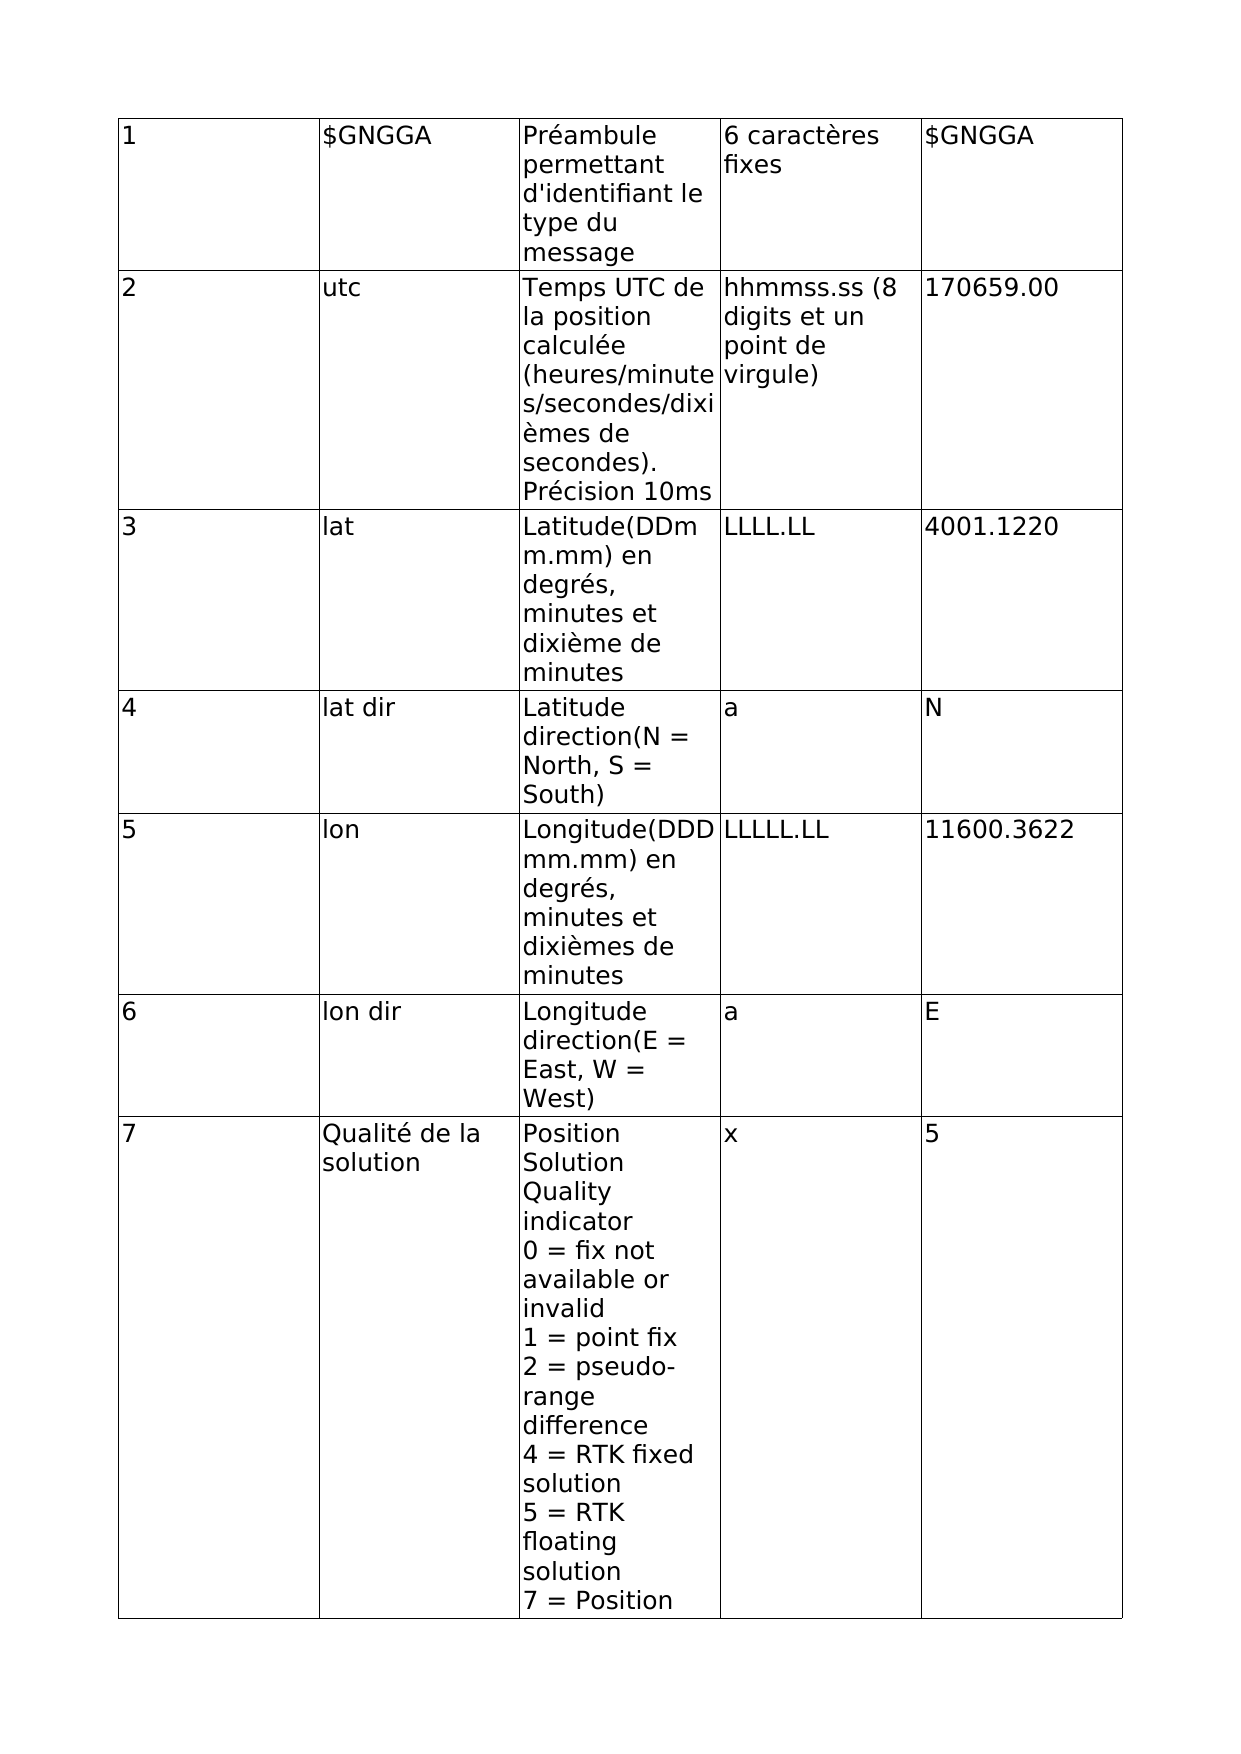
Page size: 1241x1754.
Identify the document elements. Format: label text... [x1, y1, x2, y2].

table_cell $GNGGA [320, 119, 519, 270]
table_cell Latitude(DDmm.mm) en degrés, minutes et dixième de minutes [520, 510, 720, 690]
table_cell a [721, 995, 921, 1116]
table_cell 4001.1220 [922, 510, 1122, 690]
table_cell 3 [119, 510, 319, 690]
table_cell Préambule permettant d'identifiant le type du message [520, 119, 720, 270]
table_cell lon [320, 814, 519, 994]
table_cell 2 [119, 271, 319, 509]
table_cell Latitude direction(N = North, S = South) [520, 691, 720, 813]
table_cell 5 [119, 814, 319, 994]
table_cell Position Solution Quality indicator 0 = fix not available or invalid 1 = point fix 2 = pseudo-range difference 4 = RTK fixed solution 5 = RTK floating solution 7 = Position [520, 1117, 720, 1618]
table_cell 5 [922, 1117, 1122, 1618]
table_cell 6 [119, 995, 319, 1116]
table_cell lon dir [320, 995, 519, 1116]
table_cell LLLL.LL [721, 510, 921, 690]
table_cell x [721, 1117, 921, 1618]
table_cell a [721, 691, 921, 813]
table_cell Longitude(DDDmm.mm) en degrés, minutes et dixièmes de minutes [520, 814, 720, 994]
table_cell E [922, 995, 1122, 1116]
table_cell LLLLL.LL [721, 814, 921, 994]
table_cell Temps UTC de la position calculée (heures/minutes/secondes/dixièmes de secondes). Précision 10ms [520, 271, 720, 509]
table_cell 7 [119, 1117, 319, 1618]
table_cell 170659.00 [922, 271, 1122, 509]
table_cell N [922, 691, 1122, 813]
table_cell 11600.3622 [922, 814, 1122, 994]
table_cell Longitude direction(E = East, W = West) [520, 995, 720, 1116]
table_cell 1 [119, 119, 319, 270]
table_cell lat dir [320, 691, 519, 813]
table_cell utc [320, 271, 519, 509]
table_cell 6 caractères fixes [721, 119, 921, 270]
table_cell 4 [119, 691, 319, 813]
table_cell hhmmss.ss (8 digits et un point de virgule) [721, 271, 921, 509]
table_cell $GNGGA [922, 119, 1122, 270]
table_cell lat [320, 510, 519, 690]
table_cell Qualité de la solution [320, 1117, 519, 1618]
